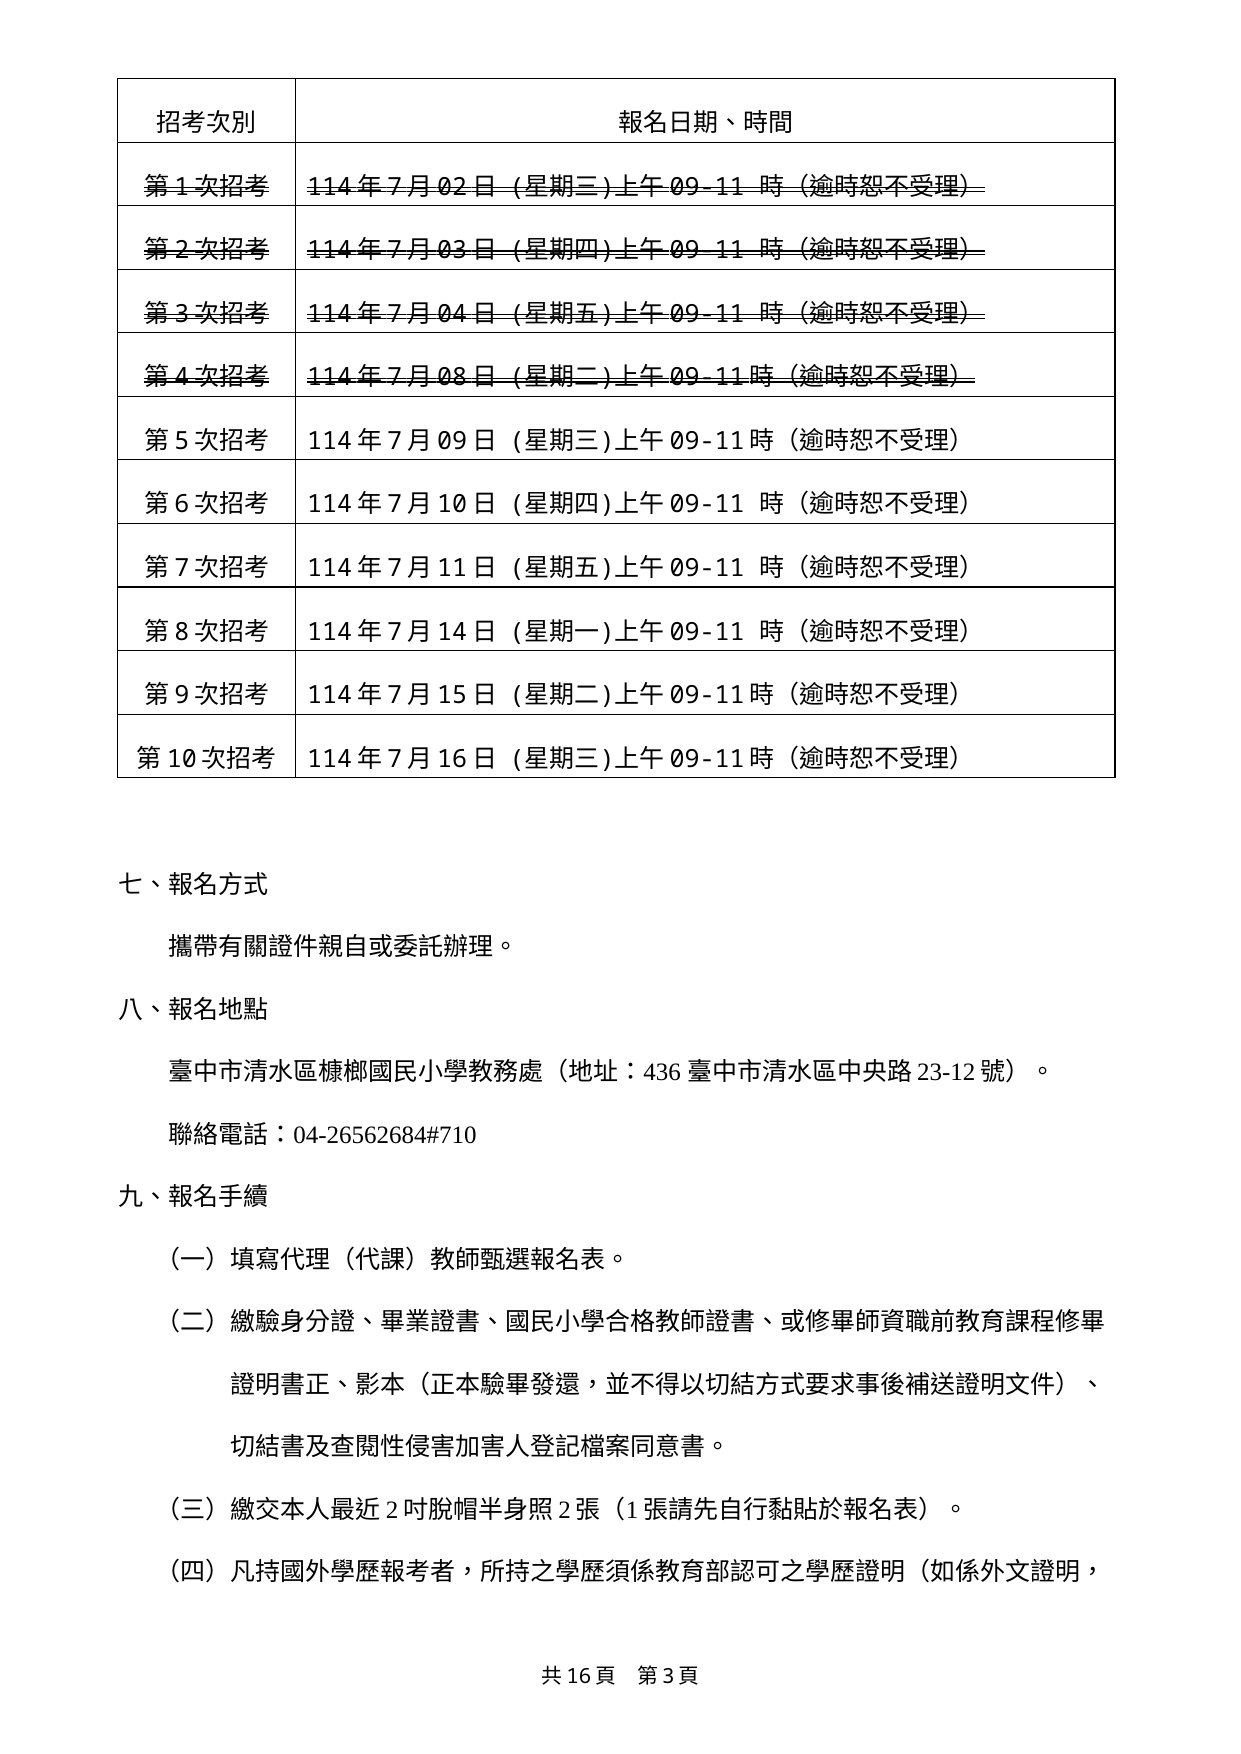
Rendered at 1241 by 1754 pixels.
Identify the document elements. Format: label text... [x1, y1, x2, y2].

table_cell 114年7月08日 (星期二)上午09-11時（逾時恕不受理） [296, 333, 1114, 396]
text 九、報名手續 [118, 1153, 1122, 1216]
text （二）繳驗身分證、畢業證書、國民小學合格教師證書、或修畢師資職前教育課程修畢證明書正、影本（正本驗畢發還，並不得以切結方式要求事後補送證明文件）、切結書及查閱性侵害加害人登記檔案同意書。 [156, 1278, 1122, 1466]
table_cell 114年7月04日 (星期五)上午09-11 時（逾時恕不受理） [296, 270, 1114, 332]
table_header 報名日期、時間 [296, 79, 1114, 142]
table_cell 第1次招考 [118, 143, 295, 205]
table_cell 第5次招考 [118, 397, 295, 459]
table_cell 第6次招考 [118, 460, 295, 523]
table_cell 114年7月09日 (星期三)上午09-11時（逾時恕不受理） [296, 397, 1114, 459]
table_cell 114年7月14日 (星期一)上午09-11 時（逾時恕不受理） [296, 588, 1114, 650]
table_cell 第4次招考 [118, 333, 295, 396]
text （一）填寫代理（代課）教師甄選報名表。 [118, 1216, 1122, 1278]
table_header 招考次別 [118, 79, 295, 142]
table_cell 114年7月02日 (星期三)上午09-11 時（逾時恕不受理） [296, 143, 1114, 205]
table_cell 第9次招考 [118, 651, 295, 713]
text 七、報名方式 攜帶有關證件親自或委託辦理。 [118, 841, 1122, 966]
table_cell 第7次招考 [118, 524, 295, 586]
table_cell 114年7月16日 (星期三)上午09-11時（逾時恕不受理） [296, 715, 1114, 777]
table_cell 114年7月03日 (星期四)上午09-11 時（逾時恕不受理） [296, 206, 1114, 269]
table_cell 114年7月11日 (星期五)上午09-11 時（逾時恕不受理） [296, 524, 1114, 586]
table_cell 第8次招考 [118, 588, 295, 650]
table_cell 第10次招考 [118, 715, 295, 777]
table_cell 第3次招考 [118, 270, 295, 332]
table_cell 第2次招考 [118, 206, 295, 269]
text 聯絡電話：04-26562684#710 [168, 1091, 1122, 1153]
table_cell 114年7月10日 (星期四)上午09-11 時（逾時恕不受理） [296, 460, 1114, 523]
table_cell 114年7月15日 (星期二)上午09-11時（逾時恕不受理） [296, 651, 1114, 713]
text 八、報名地點 臺中市清水區槺榔國民小學教務處（地址：436 臺中市清水區中央路23-12號）。 [118, 966, 1122, 1091]
text （四）凡持國外學歷報考者，所持之學歷須係教育部認可之學歷證明（如係外文證明， [156, 1528, 1122, 1591]
text （三）繳交本人最近2吋脫帽半身照2張（1張請先自行黏貼於報名表）。 [156, 1466, 1122, 1528]
